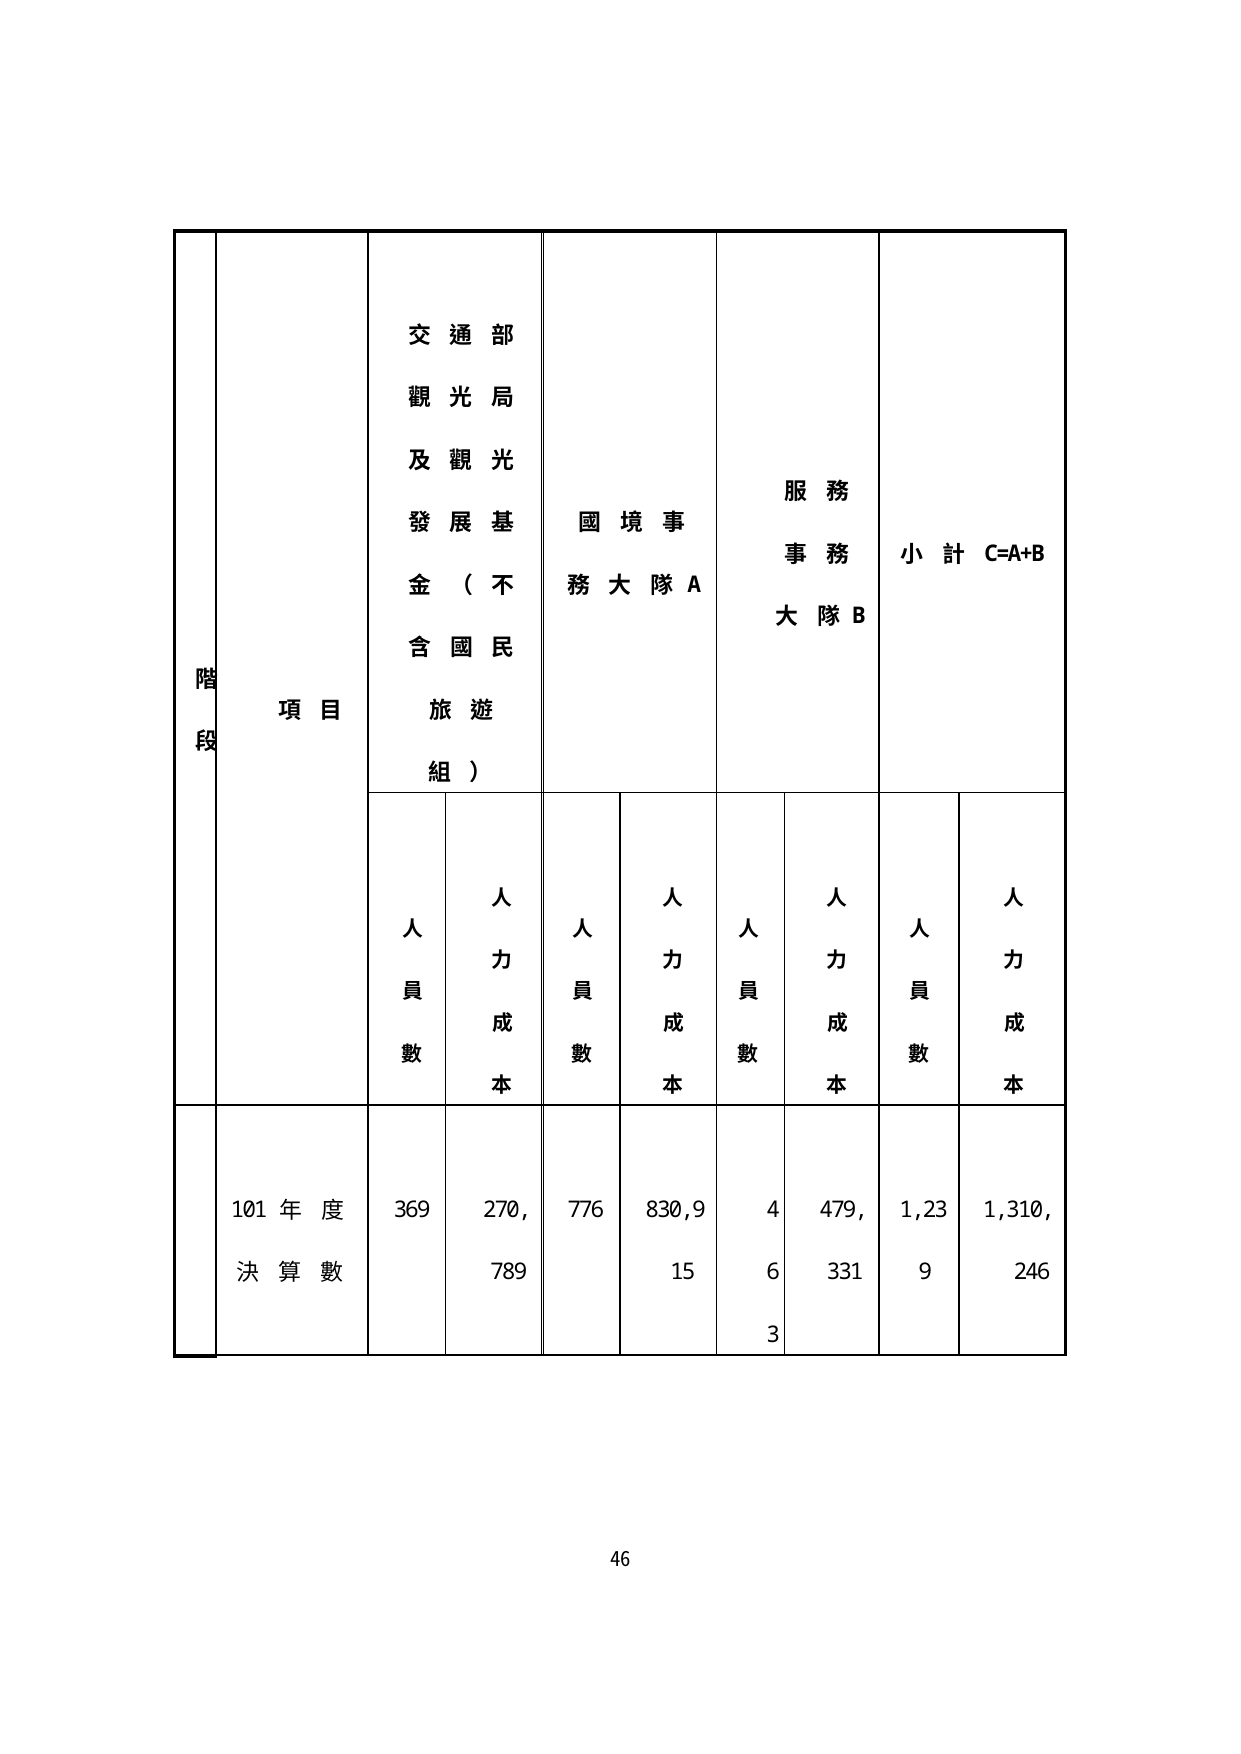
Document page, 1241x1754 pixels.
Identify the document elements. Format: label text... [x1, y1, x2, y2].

table_cell 人員數 [717, 793, 784, 1104]
table_cell 開放陸客來臺觀光後 [176, 1106, 215, 1354]
table_header 階段 [176, 233, 215, 1104]
table_cell 776 [544, 1106, 619, 1354]
table_header 交通部觀光局及觀光發展基金（不含國民旅遊組） [369, 233, 541, 792]
table_cell 人力成本 [446, 793, 541, 1104]
table_cell 人力成本 [960, 793, 1064, 1104]
table_cell 270,789 [446, 1106, 541, 1354]
table_cell 369 [369, 1106, 445, 1354]
table_cell 1,239 [880, 1106, 958, 1354]
table_cell 1,310,246 [960, 1106, 1064, 1354]
table_header 小計C=A+B [880, 233, 1064, 792]
table_cell 人力成本 [621, 793, 716, 1104]
table_cell 人員數 [369, 793, 445, 1104]
table_header 項目 [217, 233, 367, 1104]
table_cell 人員數 [544, 793, 619, 1104]
table_cell 人力成本 [785, 793, 878, 1104]
table_header 服務事務大隊B [717, 233, 878, 792]
table_header 國境事務大隊A [544, 233, 716, 792]
table_cell 101年度決算數 [217, 1106, 367, 1354]
table_cell 479,331 [785, 1106, 878, 1354]
table_cell 463 [717, 1106, 784, 1354]
table_cell 人員數 [880, 793, 958, 1104]
table_cell 830,915 [621, 1106, 716, 1354]
